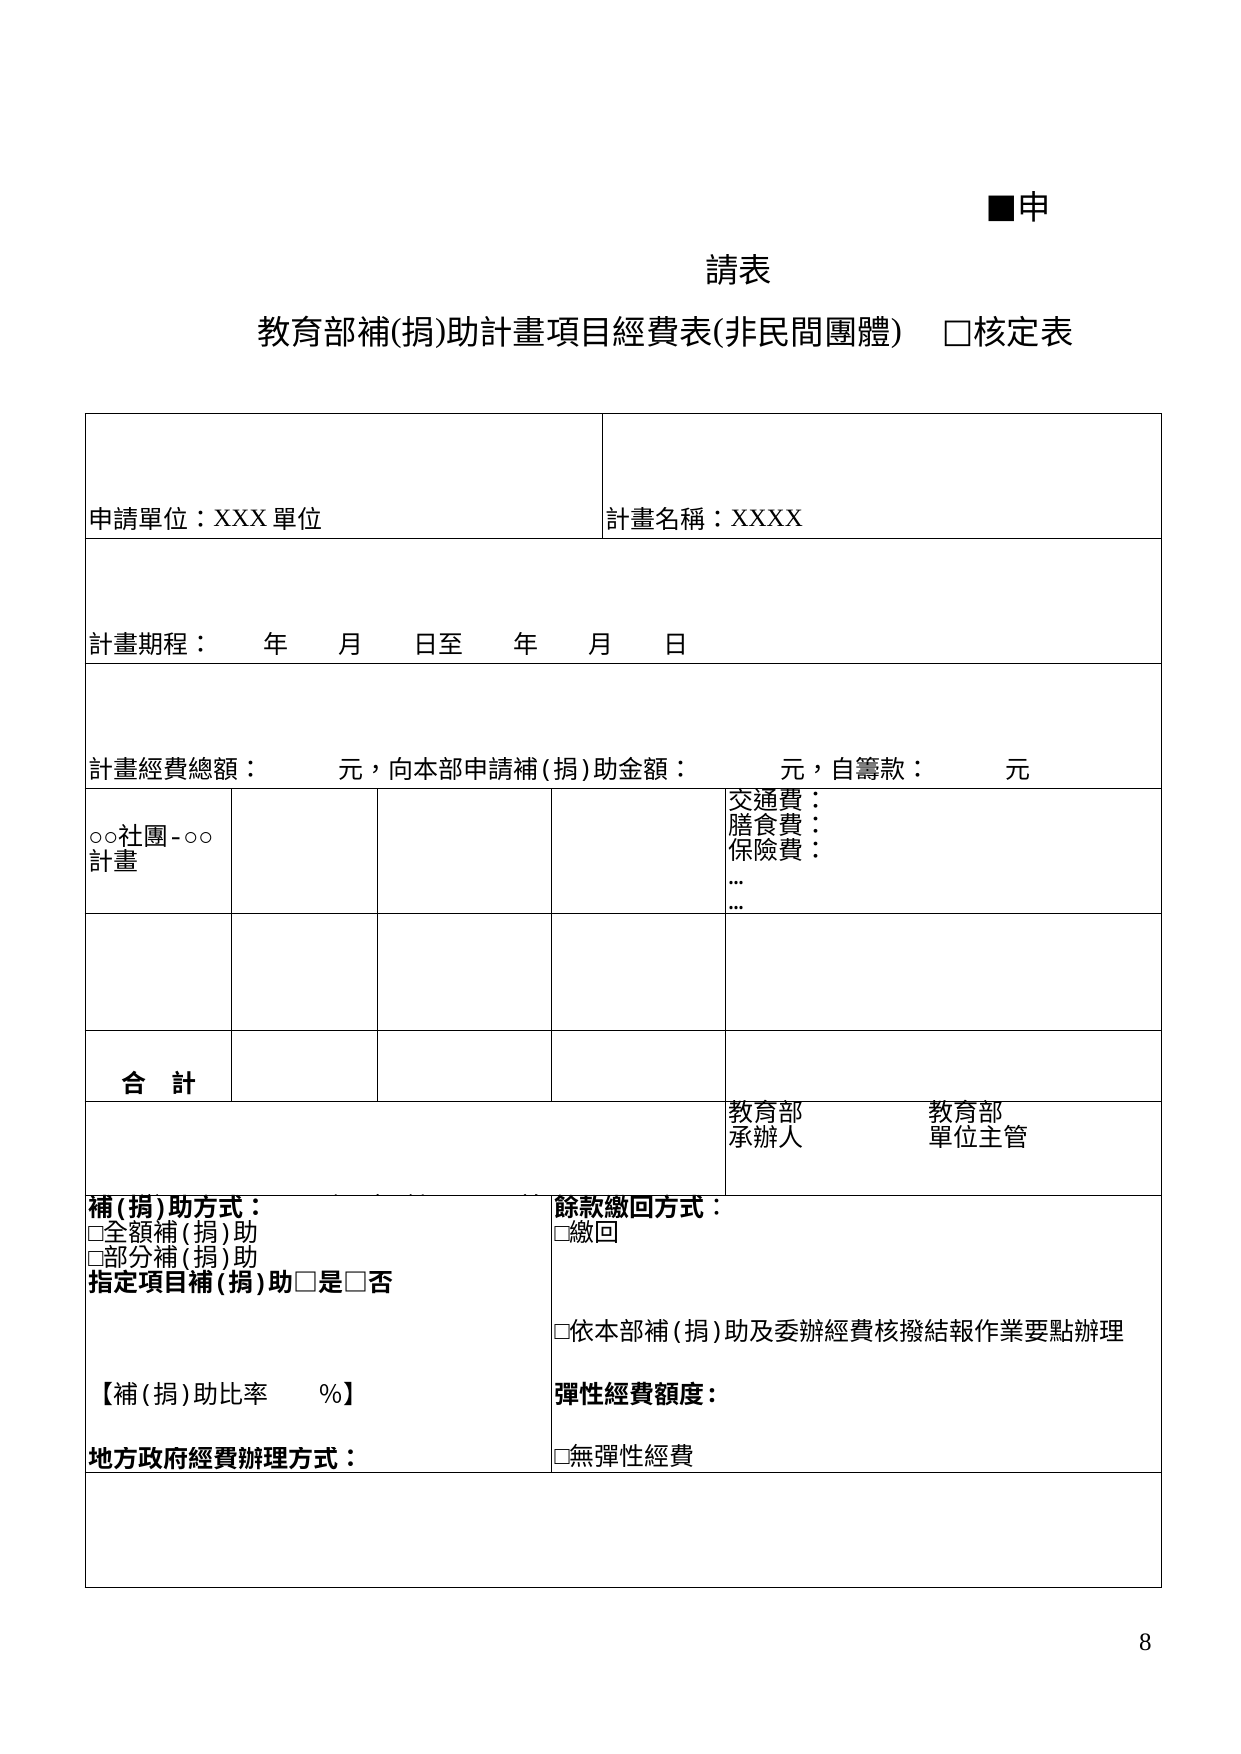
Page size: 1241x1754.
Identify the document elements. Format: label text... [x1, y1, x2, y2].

table_cell [552, 789, 725, 912]
table_header [500, 101, 702, 163]
table_cell [232, 1031, 377, 1101]
table_cell [253, 163, 378, 288]
table_cell 承辦 主(會)計 首長 單位 單位 [86, 1102, 725, 1195]
table_cell [378, 789, 551, 912]
table_cell 計畫經費總額： 元，向本部申請補(捐)助金額： 元，自籌款： 元 [86, 664, 1161, 788]
table_cell [1077, 163, 1162, 288]
table_cell ■申請表 [703, 163, 1077, 288]
table_cell 餘款繳回方式： □繳回 □依本部補(捐)助及委辦經費核撥結報作業要點辦理 彈性經費額度: □無彈性經費 □計畫金額2%，計 元(上限為2萬5,000元) [552, 1196, 1161, 1472]
table_cell 補(捐)助方式： □全額補(捐)助 □部分補(捐)助 指定項目補(捐)助□是□否 【補(捐)助比率 ％】 地方政府經費辦理方式： □納入預算 □代收代付 □非屬地方政府 [86, 1196, 551, 1472]
table_cell [552, 1031, 725, 1101]
table_header [85, 101, 253, 163]
table_cell [86, 914, 231, 1030]
table_cell 計畫期程： 年 月 日至 年 月 日 [86, 539, 1161, 663]
table_cell [1077, 288, 1162, 351]
table_header [378, 101, 500, 163]
table_cell [1077, 351, 1162, 413]
table_cell 交通費： 膳食費： 保險費： … … [726, 789, 1161, 912]
table_cell [378, 163, 500, 288]
table_cell [232, 914, 377, 1030]
table_header [1077, 101, 1162, 163]
table_cell [85, 163, 253, 288]
table_cell [378, 351, 500, 413]
table_cell 合 計 [86, 1031, 231, 1101]
table_header [703, 101, 1077, 163]
table_cell [500, 351, 702, 413]
table_cell 申請單位：XXX單位 [86, 414, 602, 538]
table_cell [85, 288, 253, 351]
table_cell [253, 351, 378, 413]
table_cell [703, 351, 1077, 413]
table_cell 備註： 本表適用政府機關(構)、公私立學校、特種基金及行政法人。 各計畫執行單位應事先擬訂經費支用項目，並於本表說明欄詳實敘明。 各執行單位經費動支應依中央政府各項經費支用規定、本部各計畫補(捐)助要點及本要點經費編列基準表規定辦理。 上述中央政府經費支用規定，得逕於「行政院主計總處網站-友善經費報支專區-內審規定」查詢參考。 非指定項目補(捐)助，說明欄位新增支用項目，得由執行單位循內部行政程序自行辦理。 同一計畫向本部及其他機關申請補(捐)助時，應於計畫項目經費申請表內，詳列向本部及其他機關申請補助之項目及金額，如有隱匿不實或造假情事，本部應撤銷該補(捐)助案件，並收回已撥付款項。 補(捐)助計畫除依本要點第4點規定之情形外，以不補(捐)助人事費、加班費、內部場地使用費及行政管理費為原則。 申請補(捐)助經費，其計畫執行涉及須依「政府機關政策文宣規劃執行注意事項」、預算法第62條之1及其執行原則等相關規定辦理者，應明確標示其為「廣告」，且揭示贊助機關（教育部）名稱，並不得以置入性行銷方式進行。 [86, 1473, 1161, 1587]
table_cell [726, 914, 1161, 1030]
table_cell [726, 1031, 1161, 1101]
table_cell [378, 914, 551, 1030]
table_cell [552, 914, 725, 1030]
table_cell ○○社團-○○計畫 [86, 789, 231, 912]
table_cell 計畫名稱：XXXX [603, 414, 1161, 538]
table_cell 教育部 教育部 承辦人 單位主管 [726, 1102, 1161, 1195]
table_cell [500, 163, 702, 288]
table_cell 教育部補(捐)助計畫項目經費表(非民間團體) □核定表 [253, 288, 1077, 351]
table_cell [85, 351, 253, 413]
table_cell [232, 789, 377, 912]
table_cell [378, 1031, 551, 1101]
table_header [253, 101, 378, 163]
